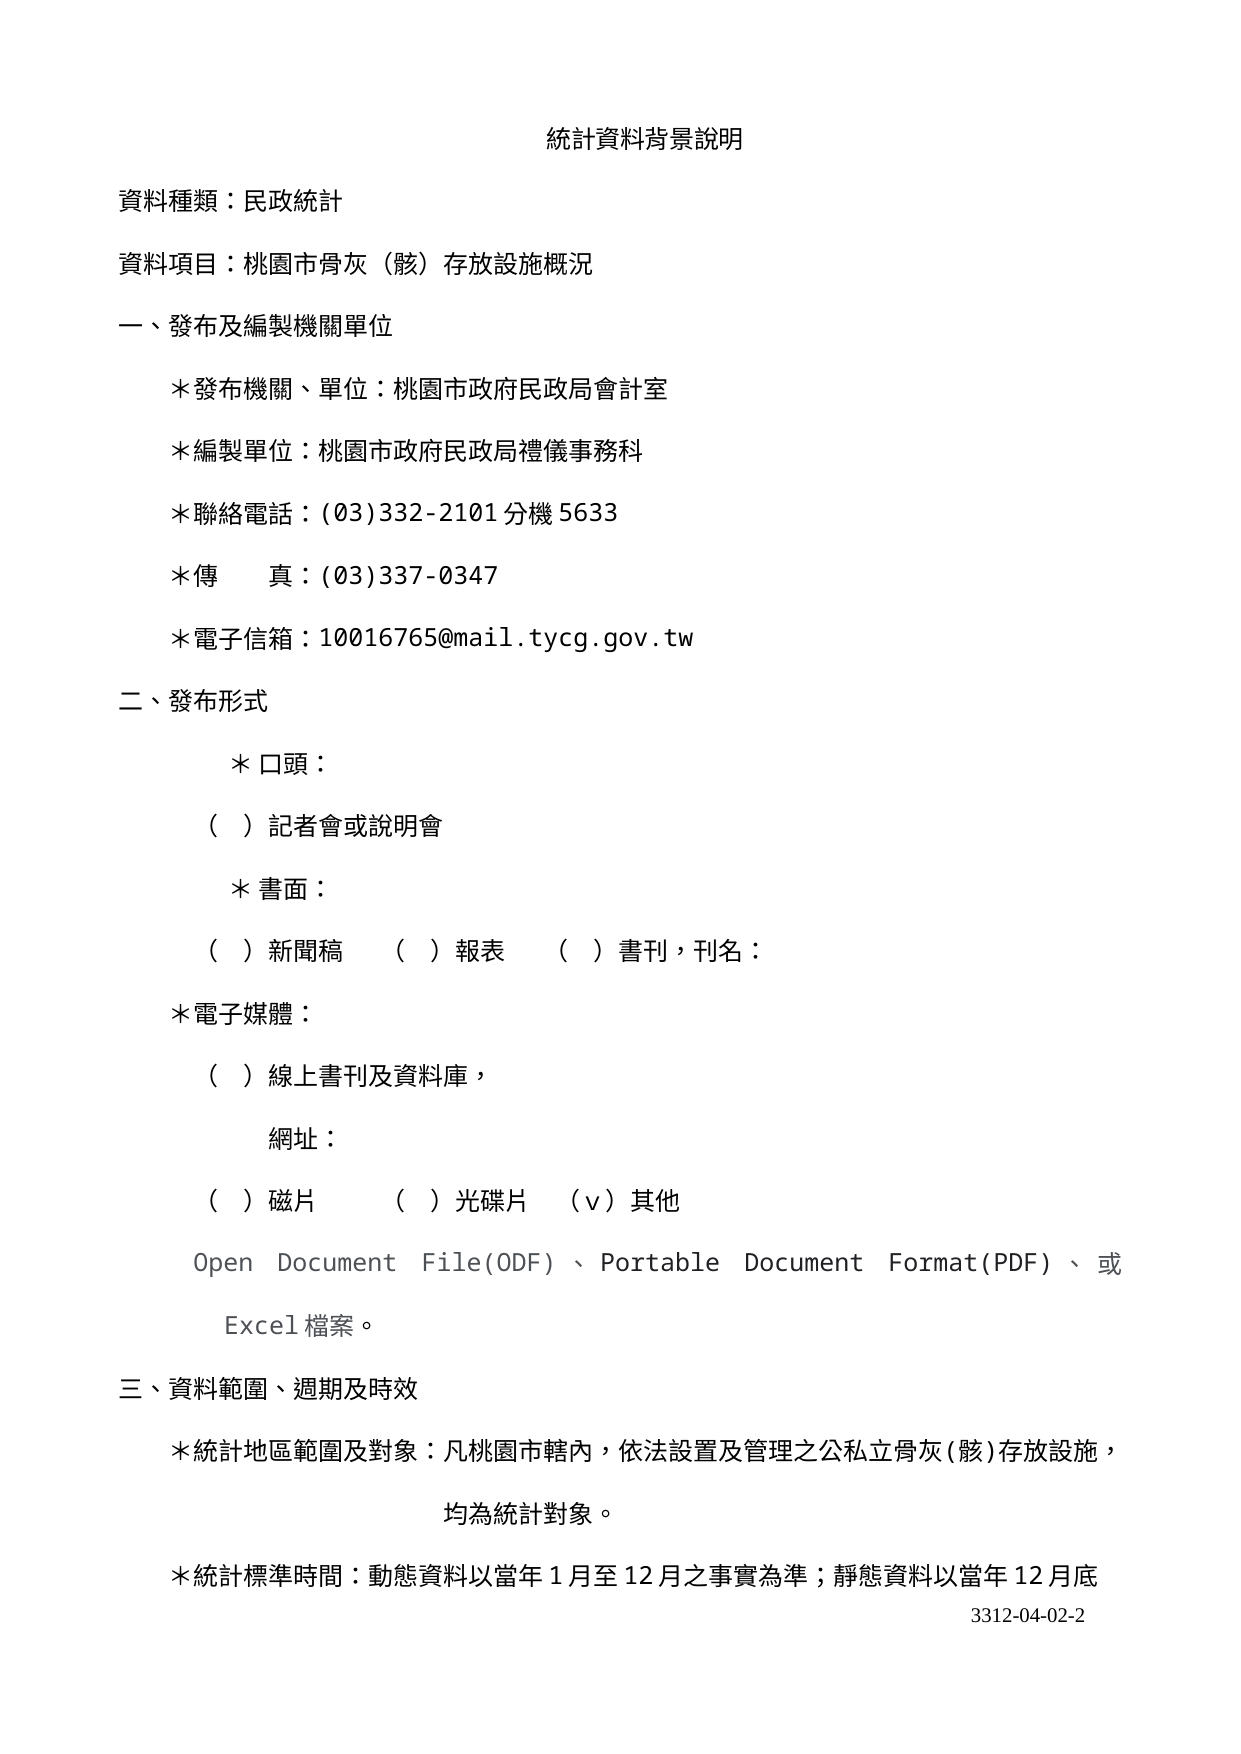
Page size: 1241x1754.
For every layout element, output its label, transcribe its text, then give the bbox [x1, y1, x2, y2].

text ＊編製單位：桃園市政府民政局禮儀事務科 [168, 408, 1122, 471]
text ＊統計標準時間：動態資料以當年1月至12月之事實為準；靜態資料以當年12月底 [168, 1533, 1122, 1596]
text ＊電子信箱：10016765@mail.tycg.gov.tw [168, 596, 1122, 658]
text （ ）線上書刊及資料庫， [193, 1033, 1122, 1096]
text ＊聯絡電話：(03)332-2101分機5633 [168, 471, 1122, 533]
text 三、資料範圍、週期及時效 [118, 1346, 1122, 1408]
text 一、發布及編製機關單位 [118, 283, 1122, 346]
text ＊發布機關、單位：桃園市政府民政局會計室 [168, 346, 1122, 408]
text ＊傳 真：(03)337-0347 [168, 533, 1122, 596]
text 統計資料背景說明 [168, 96, 1122, 158]
text 資料項目：桃園市骨灰（骸）存放設施概況 [118, 221, 1122, 283]
text ＊電子媒體： [168, 971, 1122, 1033]
text 均為統計對象。 [318, 1471, 1122, 1533]
text 資料種類：民政統計 [118, 158, 1122, 221]
text 二、發布形式 [118, 658, 1122, 721]
text Open Document File(ODF)、Portable Document Format(PDF)、或Excel檔案。 [193, 1221, 1122, 1346]
list 口頭： [228, 721, 1122, 783]
text （ ）新聞稿 （ ）報表 （ ）書刊，刊名： [193, 908, 1122, 971]
text （ ）磁片 （ ）光碟片 （ｖ）其他 [193, 1158, 1122, 1221]
text 網址： [193, 1096, 1122, 1158]
text （ ）記者會或說明會 [193, 783, 1122, 846]
list 書面： [228, 846, 1122, 908]
text ＊統計地區範圍及對象：凡桃園市轄內，依法設置及管理之公私立骨灰(骸)存放設施， [168, 1408, 1122, 1471]
